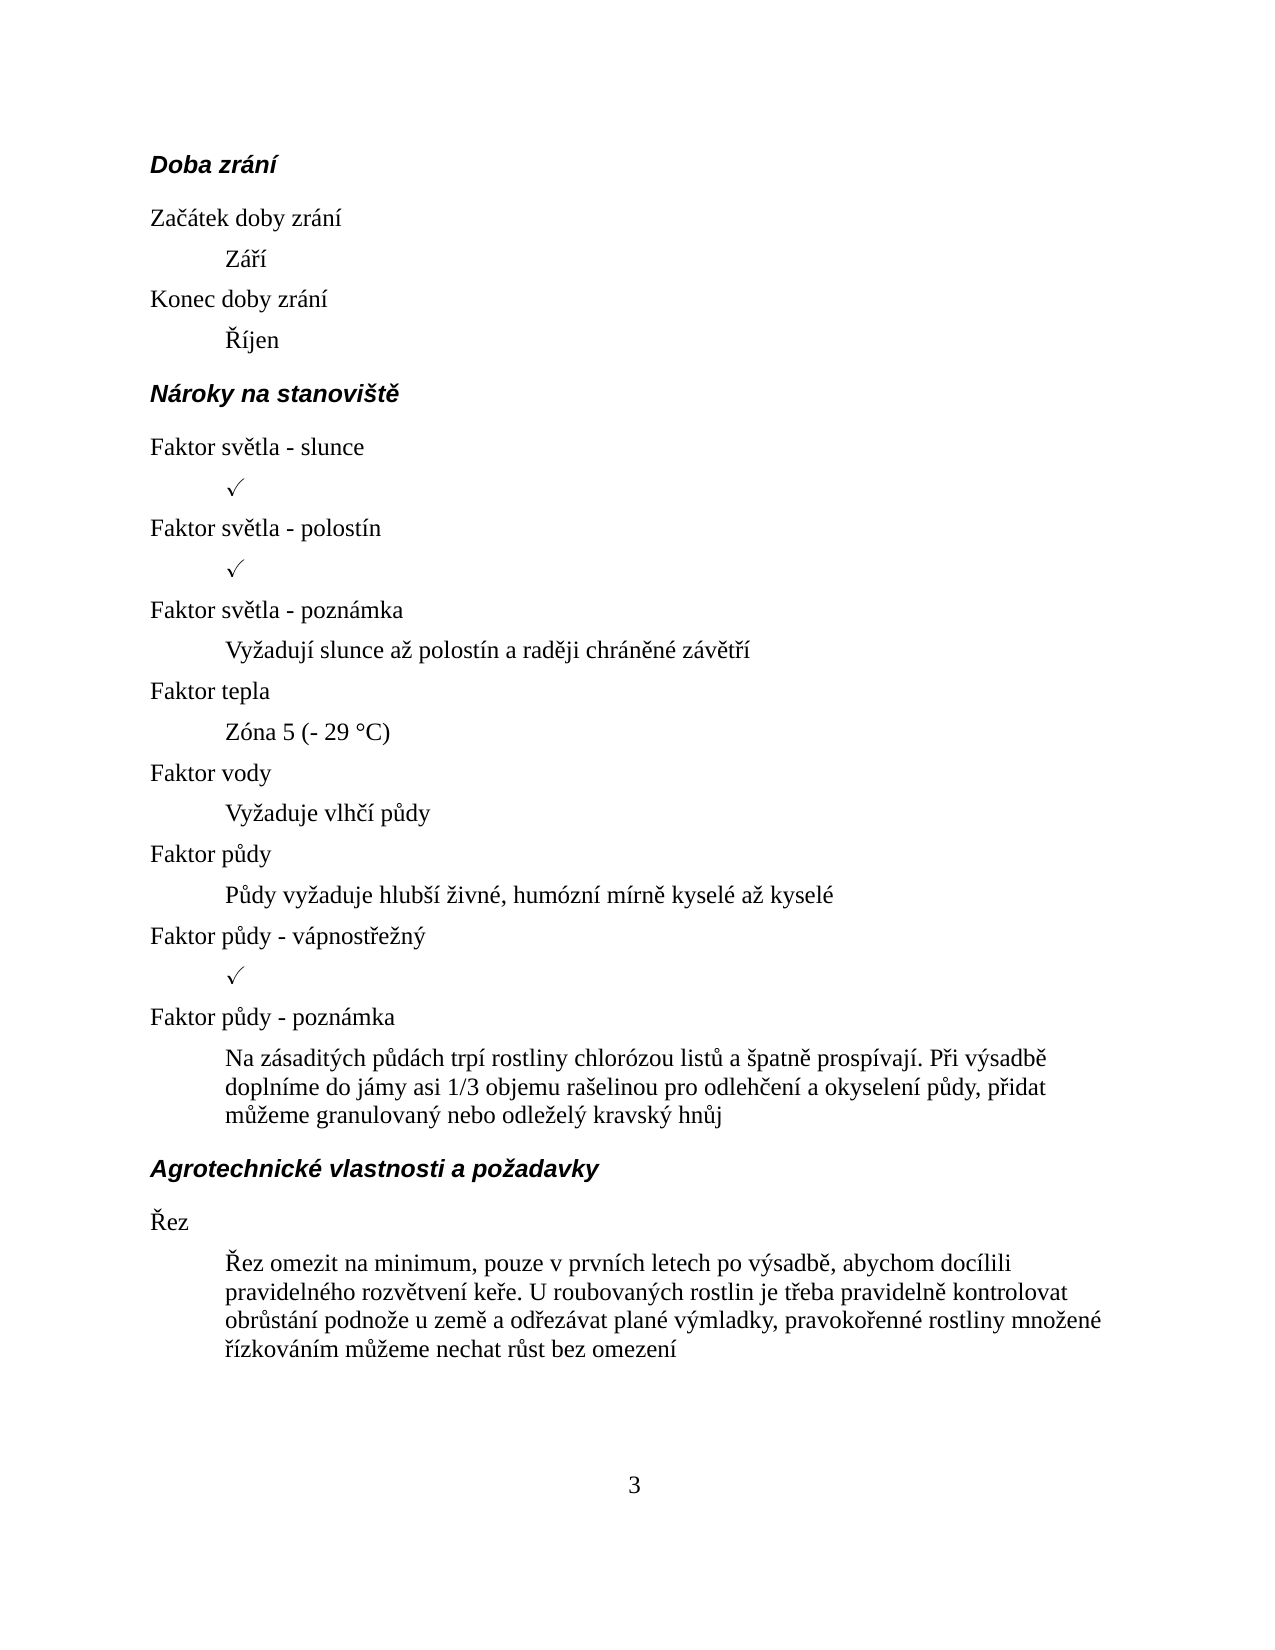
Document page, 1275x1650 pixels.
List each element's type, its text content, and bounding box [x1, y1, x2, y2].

subtitle Agrotechnické vlastnosti a požadavky [150, 1154, 1125, 1183]
text Začátek doby zrání [150, 203, 1125, 232]
text ✓ [225, 961, 1125, 990]
text Faktor půdy [150, 839, 1125, 868]
text Konec doby zrání [150, 284, 1125, 313]
subtitle Nároky na stanoviště [150, 379, 1125, 407]
text Faktor světla - polostín [150, 513, 1125, 542]
text Půdy vyžaduje hlubší živné, humózní mírně kyselé až kyselé [225, 880, 1125, 909]
text Faktor tepla [150, 676, 1125, 705]
text Faktor světla - slunce [150, 432, 1125, 461]
text Zóna 5 (- 29 °C) [225, 717, 1125, 746]
text ✓ [225, 554, 1125, 583]
text Řez [150, 1207, 1125, 1236]
subtitle Doba zrání [150, 150, 1125, 178]
text Vyžaduje vlhčí půdy [225, 798, 1125, 827]
text Říjen [225, 325, 1125, 354]
text Září [225, 244, 1125, 272]
text ✓ [225, 473, 1125, 501]
text Vyžadují slunce až polostín a raději chráněné závětří [225, 636, 1125, 664]
text Řez omezit na minimum, pouze v prvních letech po výsadbě, abychom docílili pravidelného rozvětvení keře. U roubovaných rostlin je třeba pravidelně kontrolovat obrůstání podnože u země a odřezávat plané výmladky, pravokořenné rostliny množené řízkováním můžeme nechat růst bez omezení [225, 1248, 1125, 1363]
text Faktor vody [150, 758, 1125, 787]
text Faktor půdy - vápnostřežný [150, 921, 1125, 949]
text Faktor světla - poznámka [150, 595, 1125, 624]
text Faktor půdy - poznámka [150, 1002, 1125, 1031]
text Na zásaditých půdách trpí rostliny chlorózou listů a špatně prospívají. Při výsadbě doplníme do jámy asi 1/3 objemu rašelinou pro odlehčení a okyselení půdy, přidat můžeme granulovaný nebo odleželý kravský hnůj [225, 1043, 1125, 1129]
